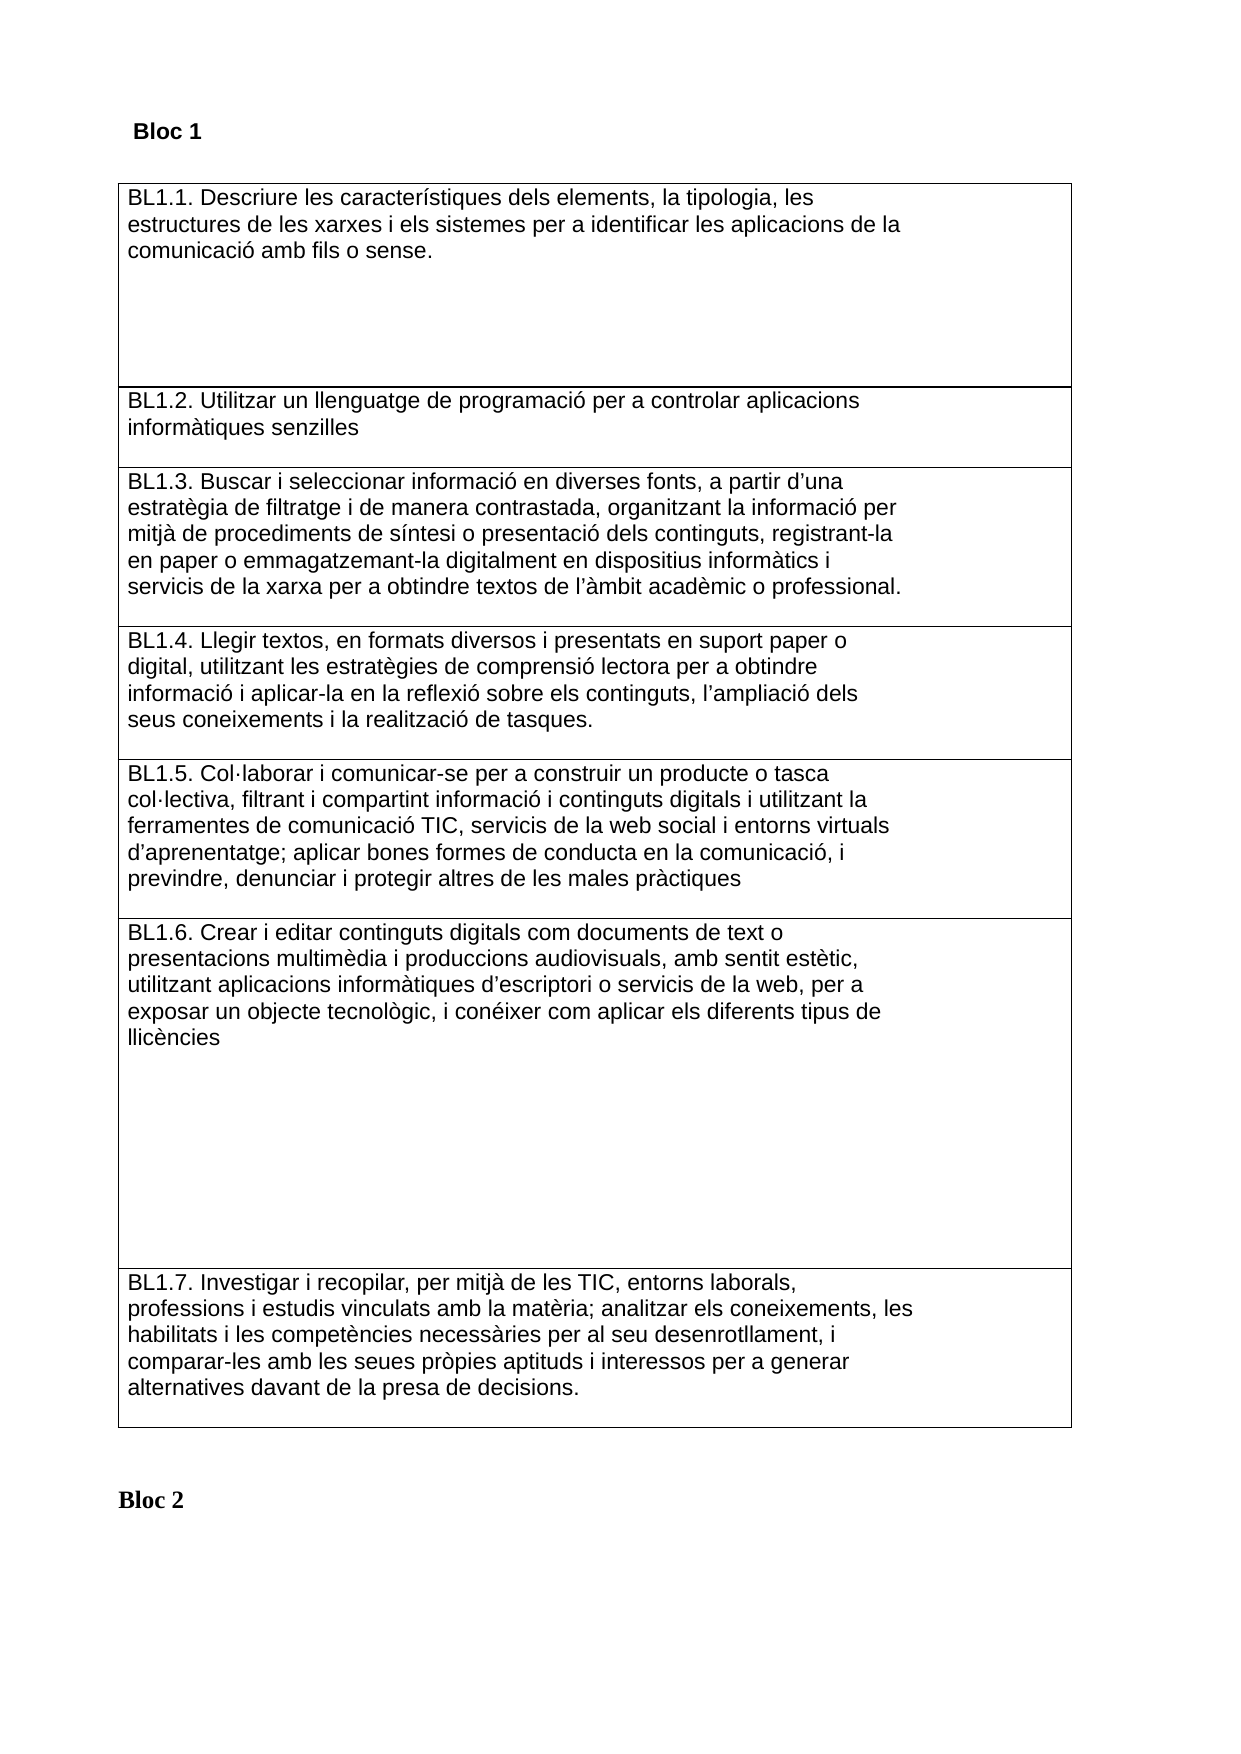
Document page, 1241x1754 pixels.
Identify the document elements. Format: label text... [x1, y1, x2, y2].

table_cell BL1.7. Investigar i recopilar, per mitjà de les TIC, entorns laborals, professions i estudis vinculats amb la matèria; analitzar els coneixements, les habilitats i les competències necessàries per al seu desenrotllament, i comparar-les amb les seues pròpies aptituds i interessos per a generar alternatives davant de la presa de decisions. [119, 1269, 1071, 1427]
table_cell BL1.2. Utilitzar un llenguatge de programació per a controlar aplicacions informàtiques senzilles [119, 388, 1071, 467]
table_cell BL1.3. Buscar i seleccionar informació en diverses fonts, a partir d’una estratègia de filtratge i de manera contrastada, organitzant la informació per mitjà de procediments de síntesi o presentació dels continguts, registrant-la en paper o emmagatzemant-la digitalment en dispositius informàtics i servicis de la xarxa per a obtindre textos de l’àmbit acadèmic o professional. [119, 468, 1071, 626]
text Bloc 2 [118, 1485, 1122, 1514]
text Bloc 1 [133, 118, 1122, 144]
table_header BL1.1. Descriure les característiques dels elements, la tipologia, les estructures de les xarxes i els sistemes per a identificar les aplicacions de la comunicació amb fils o sense. [119, 184, 1071, 386]
table_cell BL1.4. Llegir textos, en formats diversos i presentats en suport paper o digital, utilitzant les estratègies de comprensió lectora per a obtindre informació i aplicar-la en la reflexió sobre els continguts, l’ampliació dels seus coneixements i la realització de tasques. [119, 627, 1071, 758]
table_cell BL1.6. Crear i editar continguts digitals com documents de text o presentacions multimèdia i produccions audiovisuals, amb sentit estètic, utilitzant aplicacions informàtiques d’escriptori o servicis de la web, per a exposar un objecte tecnològic, i conéixer com aplicar els diferents tipus de llicències [119, 919, 1071, 1268]
table_cell BL1.5. Col·laborar i comunicar-se per a construir un producte o tasca col·lectiva, filtrant i compartint informació i continguts digitals i utilitzant la ferramentes de comunicació TIC, servicis de la web social i entorns virtuals d’aprenentatge; aplicar bones formes de conducta en la comunicació, i previndre, denunciar i protegir altres de les males pràctiques [119, 760, 1071, 918]
